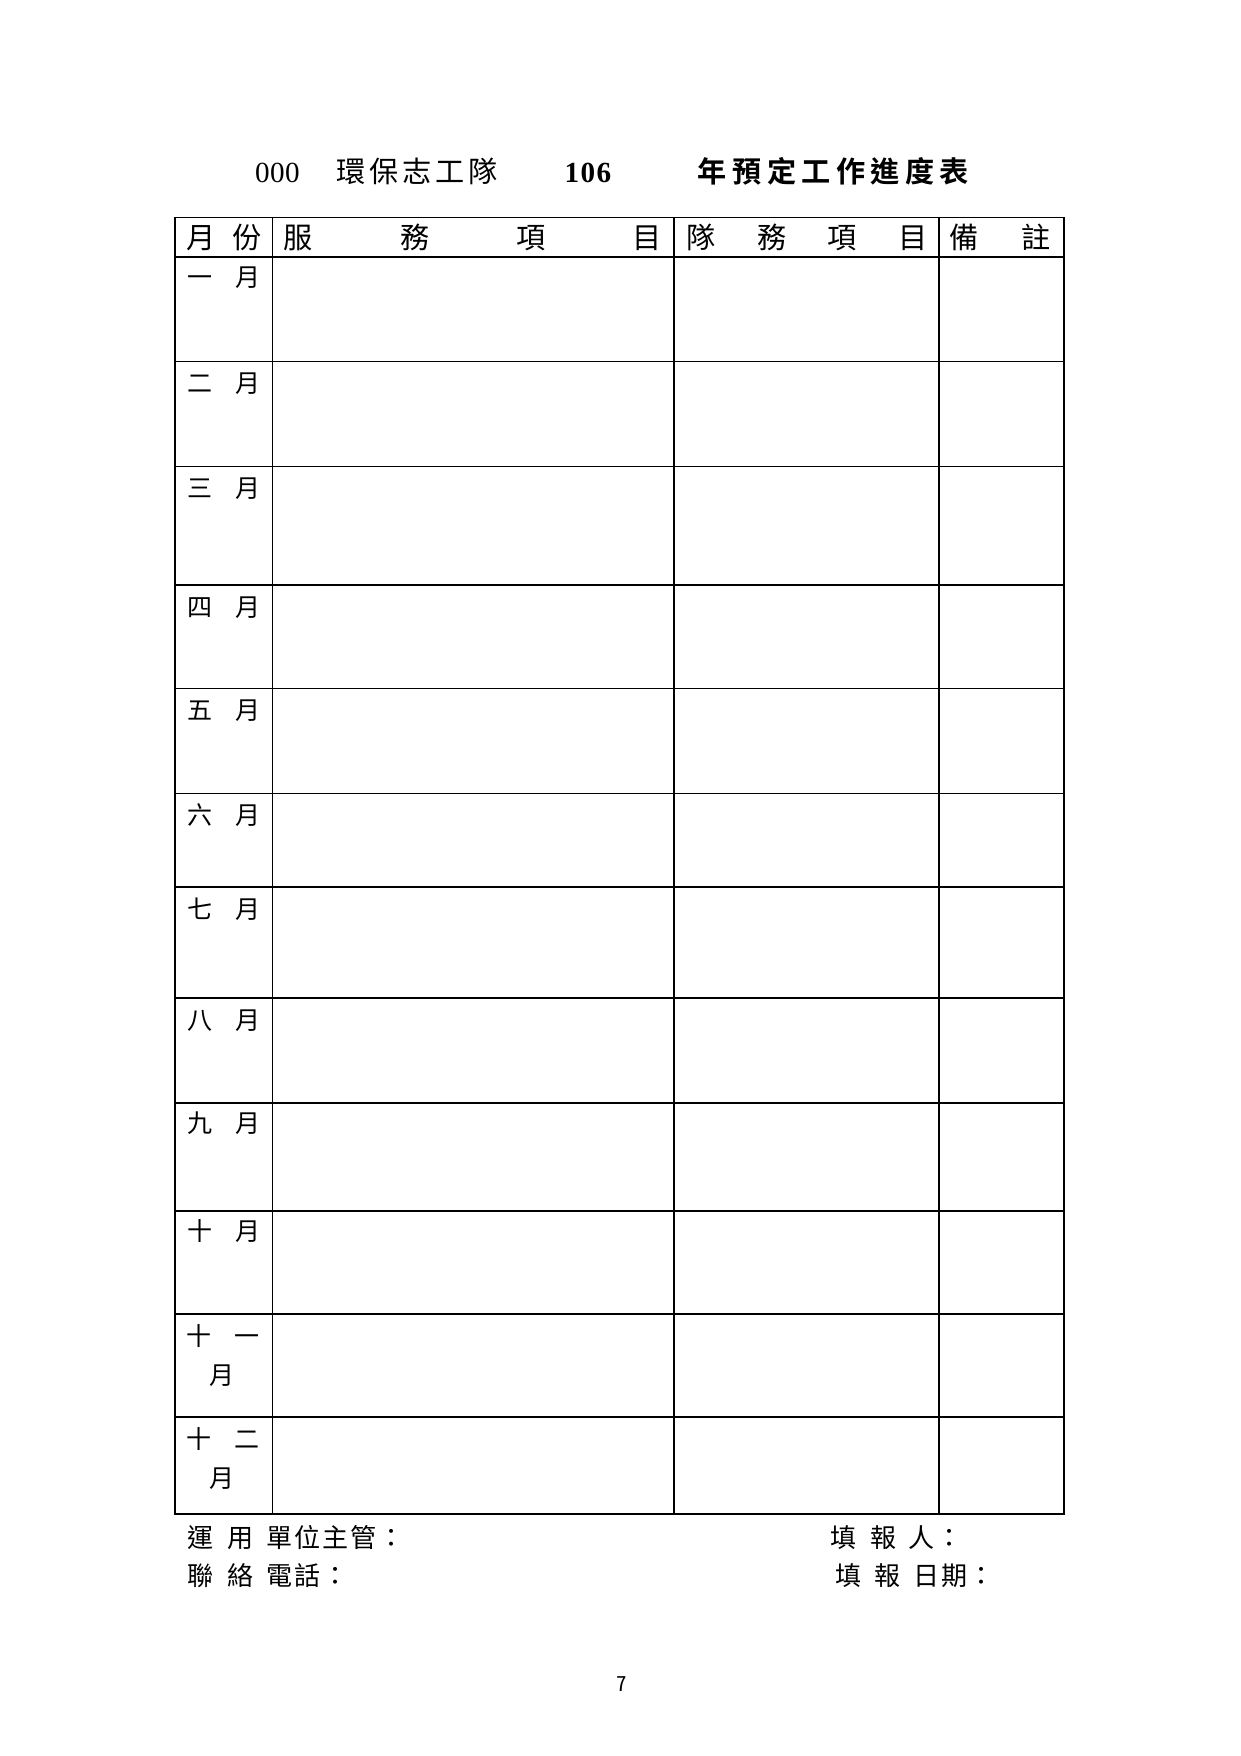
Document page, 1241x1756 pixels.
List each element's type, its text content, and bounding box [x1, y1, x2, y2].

table_cell 五 月 [176, 689, 272, 792]
table_cell [940, 689, 1063, 792]
table_cell [940, 1315, 1063, 1416]
table_cell [273, 888, 673, 997]
table_cell 一 月 [176, 258, 272, 361]
table_cell 八 月 [176, 999, 272, 1102]
table_cell [940, 586, 1063, 688]
table_cell [273, 586, 673, 688]
table_cell [273, 362, 673, 466]
table_header 月 份 [176, 218, 272, 256]
table_cell [675, 362, 938, 466]
table_cell [675, 1212, 938, 1313]
table_cell [273, 258, 673, 361]
table_cell 十 月 [176, 1212, 272, 1313]
table_cell [675, 1418, 938, 1513]
table_cell [940, 258, 1063, 361]
table_cell [273, 1418, 673, 1513]
table_header 服 務 項 目 [273, 218, 673, 256]
text 運 用 單位主管： 填 報 人： [188, 1517, 1078, 1555]
table_cell [940, 794, 1063, 886]
table_cell [273, 1212, 673, 1313]
table_cell 三 月 [176, 467, 272, 584]
table_cell [675, 258, 938, 361]
table_cell [940, 467, 1063, 584]
table_cell 九 月 [176, 1104, 272, 1210]
table_cell [273, 999, 673, 1102]
table_cell [675, 1315, 938, 1416]
table_cell [940, 1104, 1063, 1210]
table_cell [273, 467, 673, 584]
text 000 環保志工隊 106 年預定工作進度表 [255, 148, 1078, 191]
table_cell [273, 1104, 673, 1210]
table_header 隊 務 項 目 [675, 218, 938, 256]
table_header 備 註 [940, 218, 1063, 256]
table_cell [675, 689, 938, 792]
table_cell [273, 1315, 673, 1416]
table_cell [675, 794, 938, 886]
table_cell 六 月 [176, 794, 272, 886]
table_cell 七 月 [176, 888, 272, 997]
table_cell [273, 794, 673, 886]
table_cell [940, 362, 1063, 466]
table_cell [675, 888, 938, 997]
table_cell [273, 689, 673, 792]
table_cell 二 月 [176, 362, 272, 466]
table_cell [940, 888, 1063, 997]
table_cell [675, 999, 938, 1102]
table_cell [940, 1418, 1063, 1513]
table_cell 四 月 [176, 586, 272, 688]
table_cell [675, 586, 938, 688]
table_cell 十 二 月 [176, 1418, 272, 1513]
table_cell [940, 1212, 1063, 1313]
table_cell 十 一 月 [176, 1315, 272, 1416]
text 聯 絡 電話： 填 報 日期： [188, 1555, 1078, 1593]
table_cell [675, 1104, 938, 1210]
table_cell [940, 999, 1063, 1102]
table_cell [675, 467, 938, 584]
